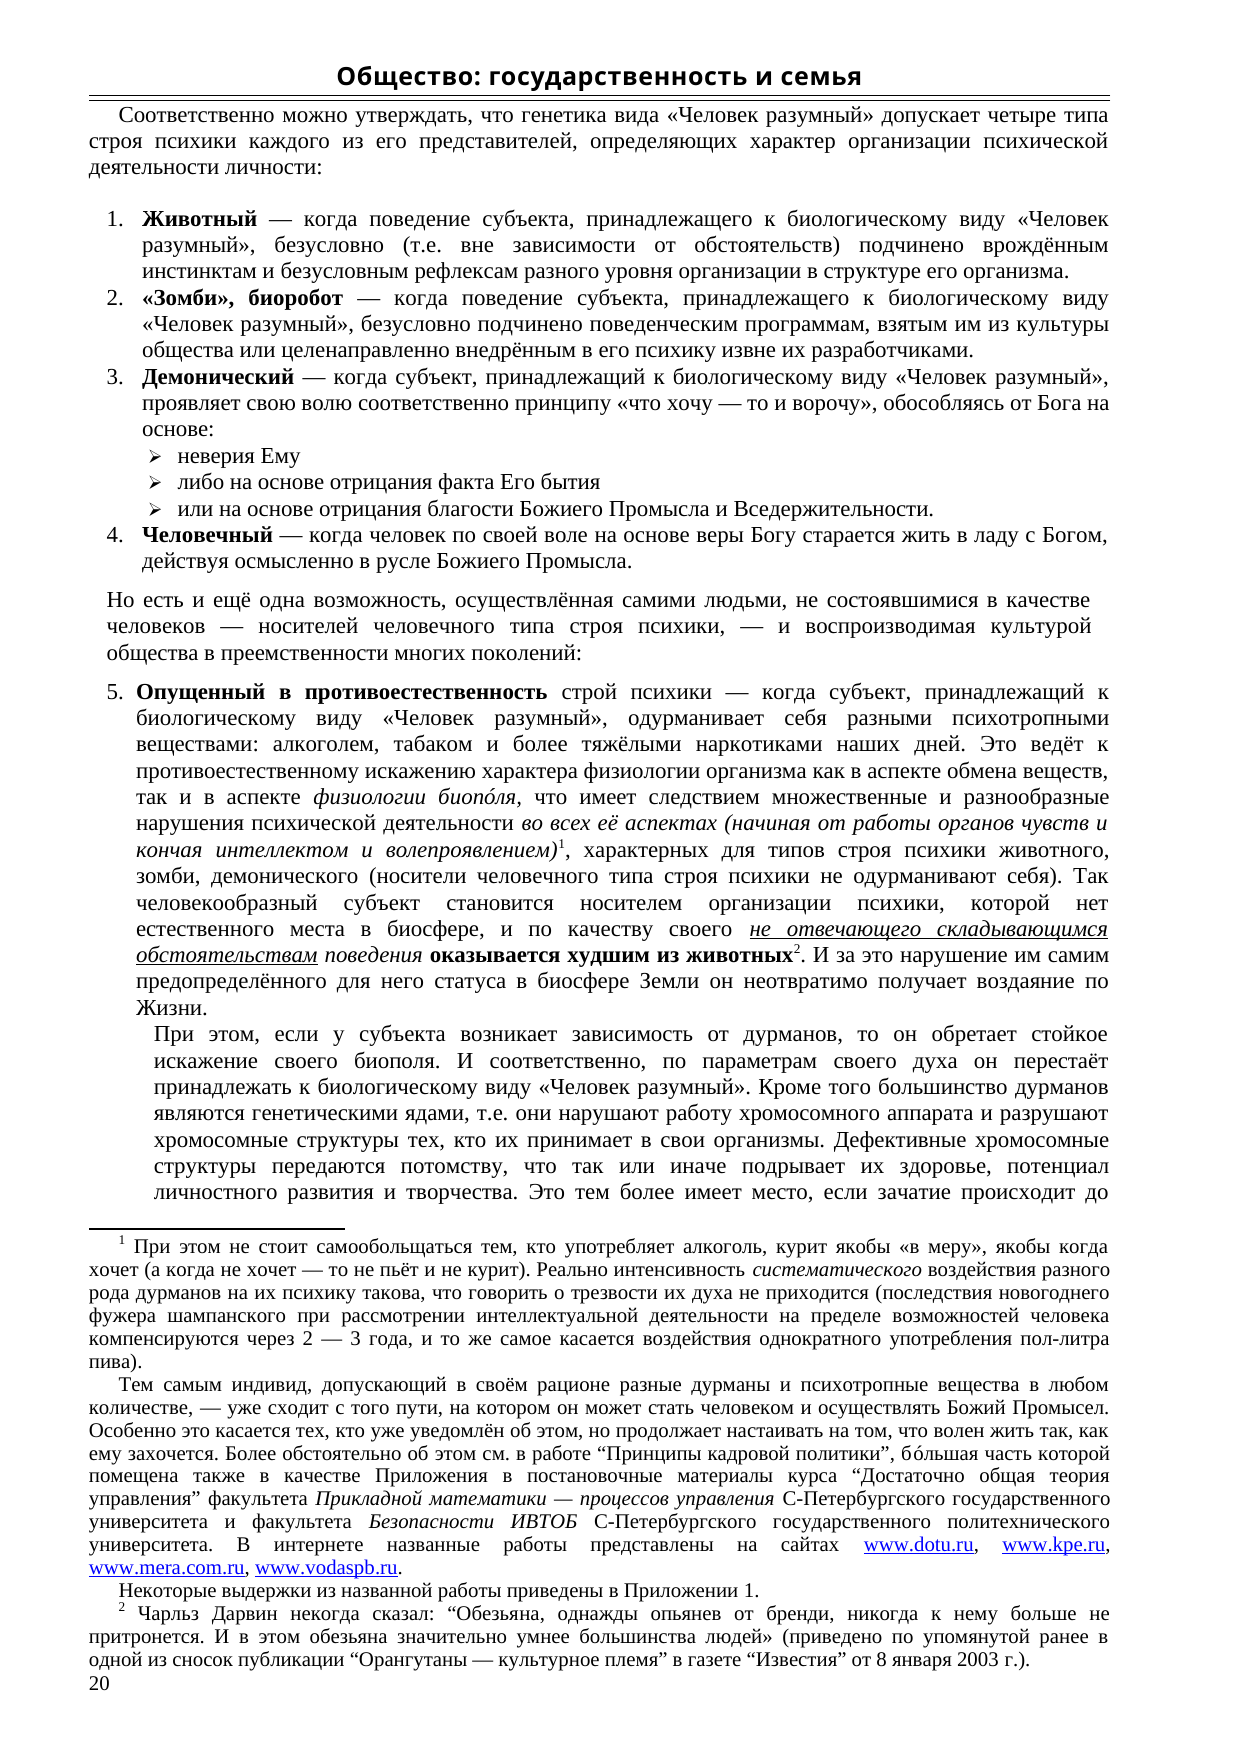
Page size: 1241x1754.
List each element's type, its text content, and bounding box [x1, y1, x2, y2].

list либо на основе отрицания факта Его бытия [148, 468, 1110, 494]
list Демонический — когда субъект, принадлежащий к биологическому виду «Человек разумный», проявляет свою волю соответственно принципу «что хочу — то и ворочу», обособляясь от Бога на основе: [106, 363, 1110, 442]
list Человечный — когда человек по своей воле на основе веры Богу старается жить в ладу с Богом, действуя осмысленно в русле Божиего Промысла. [106, 521, 1110, 574]
list Животный — когда поведение субъекта, принадлежащего к биологическому виду «Человек разумный», безусловно (т.е. вне зависимости от обстоятельств) подчинено врождённым инстинктам и безусловным рефлексам разного уровня организации в структуре его организма. [106, 205, 1110, 284]
list неверия Ему [148, 442, 1110, 468]
list Тем самым индивид, допускающий в своём рационе разные дурманы и психотропные вещества в любом количестве, — уже сходит с того пути, на котором он может стать человеком и осуществлять Божий Промысел. Особенно это касается тех, кто уже уведомлён об этом, но продолжает настаивать на том, что волен жить так, как ему захочется. Более обстоятельно об этом см. в работе “Принципы кадровой политики”, бóльшая часть которой помещена также в качестве Приложения в постановочные материалы курса “Достаточно общая теория управления” факультета Прикладной математики — процессов управления С-Петер­бург­ского государственного университета и факультета Безопасности ИВТОБ С-Петербургского государственного политехнического университета. В интернете названные работы представлены на сайтах www.dotu.ru, www.kpe.ru, www.mera.com.ru, www.vodaspb.ru. [89, 1373, 1110, 1579]
list При этом не стоит самообольщаться тем, кто употребляет алкоголь, курит якобы «в меру», якобы когда хочет (а когда не хочет — то не пьёт и не курит). Реально интенсивность систематического воздействия разного рода дурманов на их психику такова, что говорить о трезвости их духа не приходится (последствия новогоднего фужера шампанского при рассмотрении интеллектуальной деятельности на пределе возможностей человека компенсируются через 2 — 3 года, и то же самое касается воздействия однократного употребления пол-литра пива). [89, 1235, 1110, 1373]
list Чарльз Дарвин некогда сказал: “Обезья­на, однажды опьянев от бренди, никогда к нему больше не притронется. И в этом обезьяна значительно умнее большинства людей» (приведено по упомянутой ранее в одной из сносок публикации “Орангутаны — культурное племя” в газете “Известия” от 8 января 2003 г.). [89, 1602, 1110, 1671]
list или на основе отрицания благости Божиего Промысла и Вседержительности. [148, 494, 1110, 521]
text Но есть и ещё одна возможность, осуществлённая самими людьми, не состоявшимися в качестве человеков — носителей человечного типа строя психики, — и воспроизводимая культурой общества в преемственности многих поколений: [106, 586, 1093, 665]
list «Зомби», биоробот — когда поведение субъекта, принадлежащего к биологическому виду «Человек разумный», безусловно подчинено поведенческим программам, взятым им из культуры общества или целенаправленно внедрённым в его психику извне их разработчиками. [106, 284, 1110, 363]
list Опущенный в противоестественность строй психики — когда субъект, принадлежащий к биологическому виду «Человек разумный», одурманивает себя разными психотропными веществами: алкоголем, табаком и более тяжёлыми наркотиками наших дней. Это ведёт к противоестественному искажению характера физиологии организма как в аспекте обмена веществ, так и в аспекте физиологии биопóля, что имеет следствием множественные и разнообразные нарушения психической деятельности во всех её аспектах (начиная от работы органов чувств и кончая интеллектом и волепроявлением), характерных для типов строя психики животного, зомби, демонического (носители человечного типа строя психики не одурманивают себя). Так человекообразный субъект становится носителем организации психики, которой нет естественного места в биосфере, и по качеству своего не отвечающего складывающимся обстоятельствам поведения оказывается худшим из животных. И за это нарушение им самим предопределённого для него статуса в биосфере Земли он неотвратимо получает воздаяние по Жизни. [106, 678, 1110, 1020]
list Некоторые выдержки из названной работы приведены в Приложении 1. [89, 1579, 1110, 1602]
list При этом, если у субъекта возникает зависимость от дурманов, то он обретает стойкое искажение своего биополя. И соответственно, по параметрам своего духа он перестаёт принадлежать к биологическому виду «Человек разумный». Кроме того большинство дурманов являются генетическими ядами, т.е. они нарушают работу хромосомного аппарата и разрушают хромосомные структуры тех, кто их принимает в свои организмы. Дефективные хромосомные структуры передаются потомству, что так или иначе подрывает их здоровье, потенциал личностного развития и творчества. Это тем более имеет место, если зачатие происходит до [136, 1020, 1110, 1205]
text Соответственно можно утверждать, что генетика вида «Человек разумный» допускает четыре типа строя психики каждого из его представителей, определяющих характер организации психической деятельности личности: [89, 101, 1110, 180]
